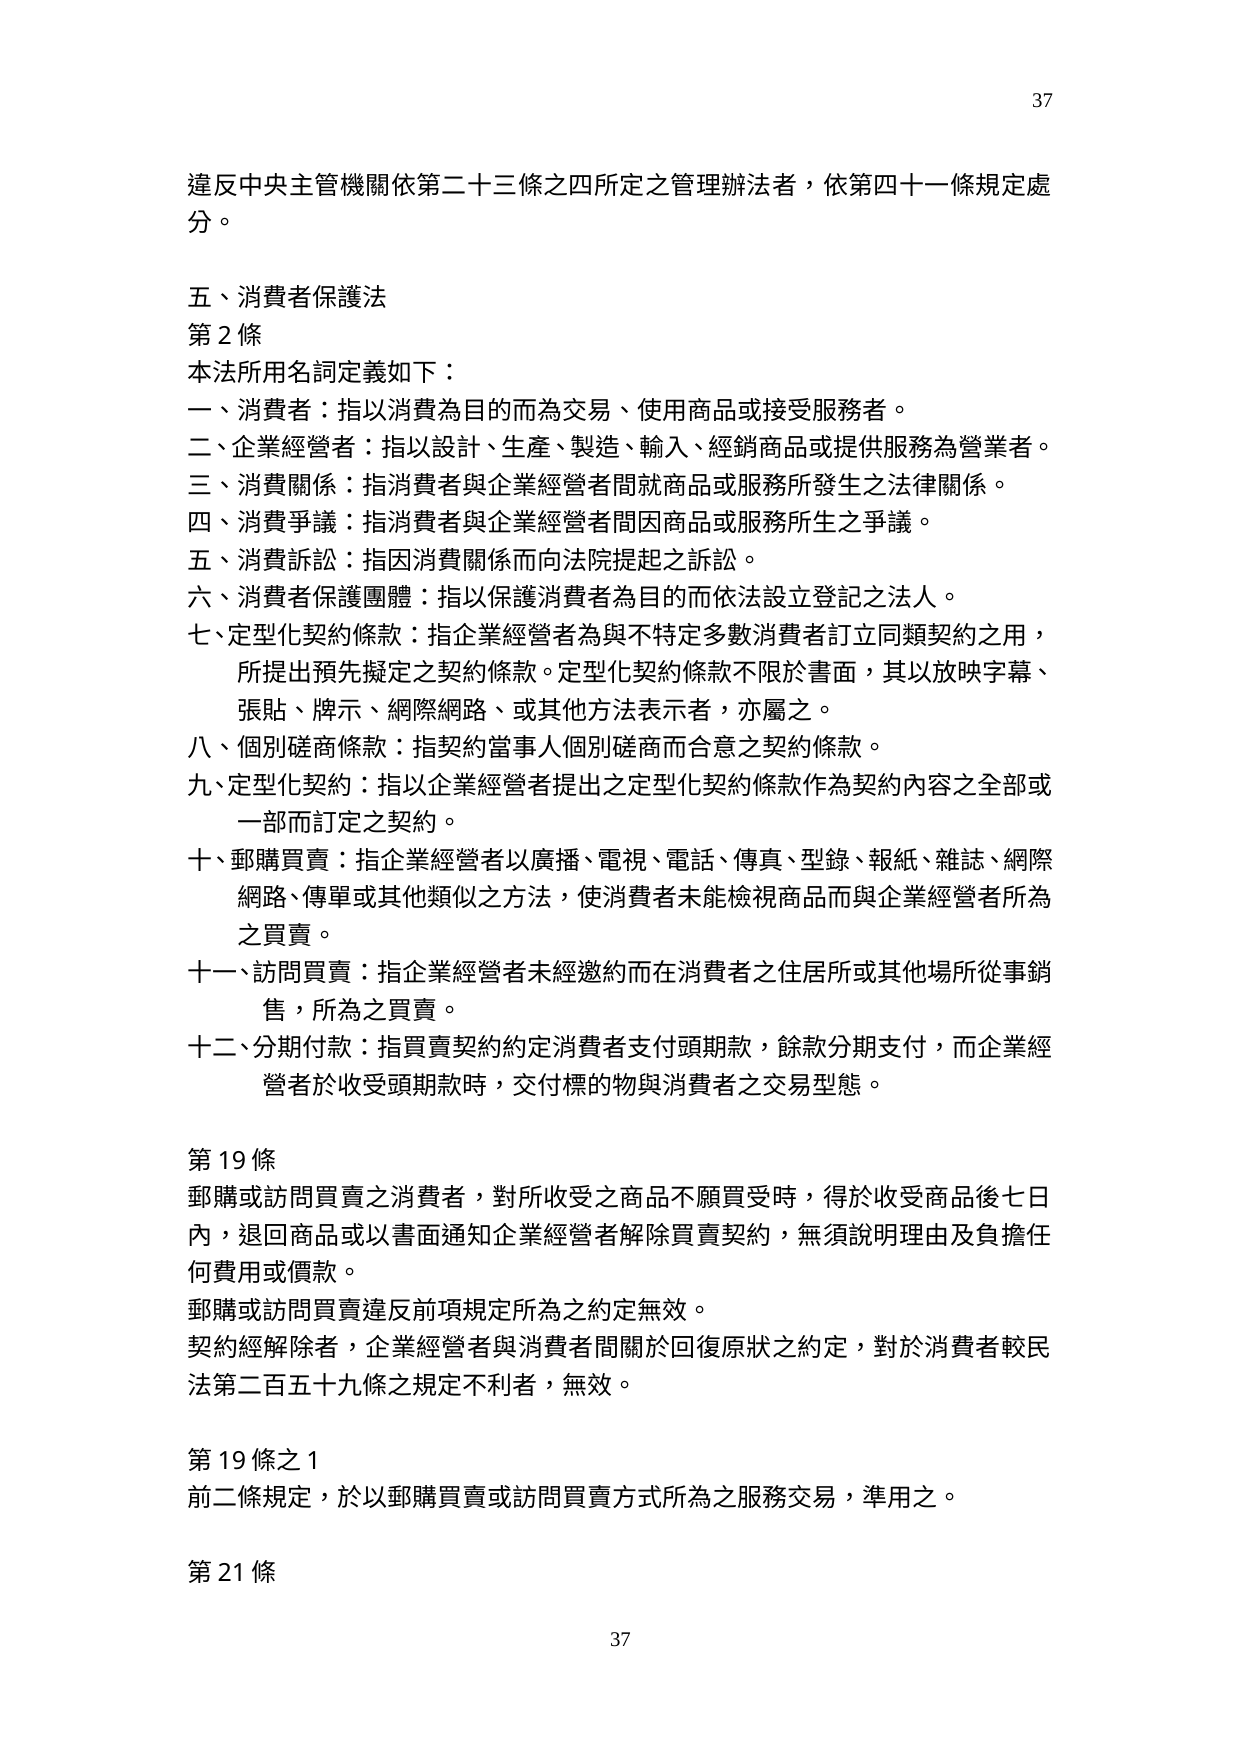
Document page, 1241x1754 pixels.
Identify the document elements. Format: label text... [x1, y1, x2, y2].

text 第19條 [187, 1139, 1053, 1177]
text 郵購或訪問買賣違反前項規定所為之約定無效。 [187, 1289, 1053, 1327]
text 九、定型化契約：指以企業經營者提出之定型化契約條款作為契約內容之全部或一部而訂定之契約。 [187, 764, 1053, 839]
text 八、個別磋商條款：指契約當事人個別磋商而合意之契約條款。 [187, 727, 1053, 764]
text 六、消費者保護團體：指以保護消費者為目的而依法設立登記之法人。 [187, 577, 1053, 614]
text 第21條 [187, 1552, 1053, 1589]
text 前二條規定，於以郵購買賣或訪問買賣方式所為之服務交易，準用之。 [187, 1477, 1053, 1514]
text 十一、訪問買賣：指企業經營者未經邀約而在消費者之住居所或其他場所從事銷售，所為之買賣。 [187, 952, 1053, 1027]
text 五、消費訴訟：指因消費關係而向法院提起之訴訟。 [187, 539, 1053, 577]
text 第2條 [187, 314, 1053, 352]
text 三、消費關係：指消費者與企業經營者間就商品或服務所發生之法律關係。 [187, 464, 1053, 502]
text 二、企業經營者：指以設計、生產、製造、輸入、經銷商品或提供服務為營業者。 [187, 427, 1053, 464]
text 契約經解除者，企業經營者與消費者間關於回復原狀之約定，對於消費者較民法第二百五十九條之規定不利者，無效。 [187, 1327, 1053, 1402]
text 違反中央主管機關依第二十三條之四所定之管理辦法者，依第四十一條規定處分。 [187, 164, 1053, 239]
text 郵購或訪問買賣之消費者，對所收受之商品不願買受時，得於收受商品後七日內，退回商品或以書面通知企業經營者解除買賣契約，無須說明理由及負擔任何費用或價款。 [187, 1177, 1053, 1289]
text 第19條之1 [187, 1439, 1053, 1477]
text 四、消費爭議：指消費者與企業經營者間因商品或服務所生之爭議。 [187, 502, 1053, 539]
text 一、消費者：指以消費為目的而為交易、使用商品或接受服務者。 [187, 389, 1053, 427]
text 五、消費者保護法 [187, 277, 1053, 314]
text 七、定型化契約條款：指企業經營者為與不特定多數消費者訂立同類契約之用，所提出預先擬定之契約條款。定型化契約條款不限於書面，其以放映字幕、張貼、牌示、網際網路、或其他方法表示者，亦屬之。 [187, 614, 1053, 727]
text 十二、分期付款：指買賣契約約定消費者支付頭期款，餘款分期支付，而企業經營者於收受頭期款時，交付標的物與消費者之交易型態。 [187, 1027, 1053, 1102]
text 十、郵購買賣：指企業經營者以廣播、電視、電話、傳真、型錄、報紙、雜誌、網際網路、傳單或其他類似之方法，使消費者未能檢視商品而與企業經營者所為之買賣。 [187, 839, 1053, 952]
text 本法所用名詞定義如下： [187, 352, 1053, 389]
